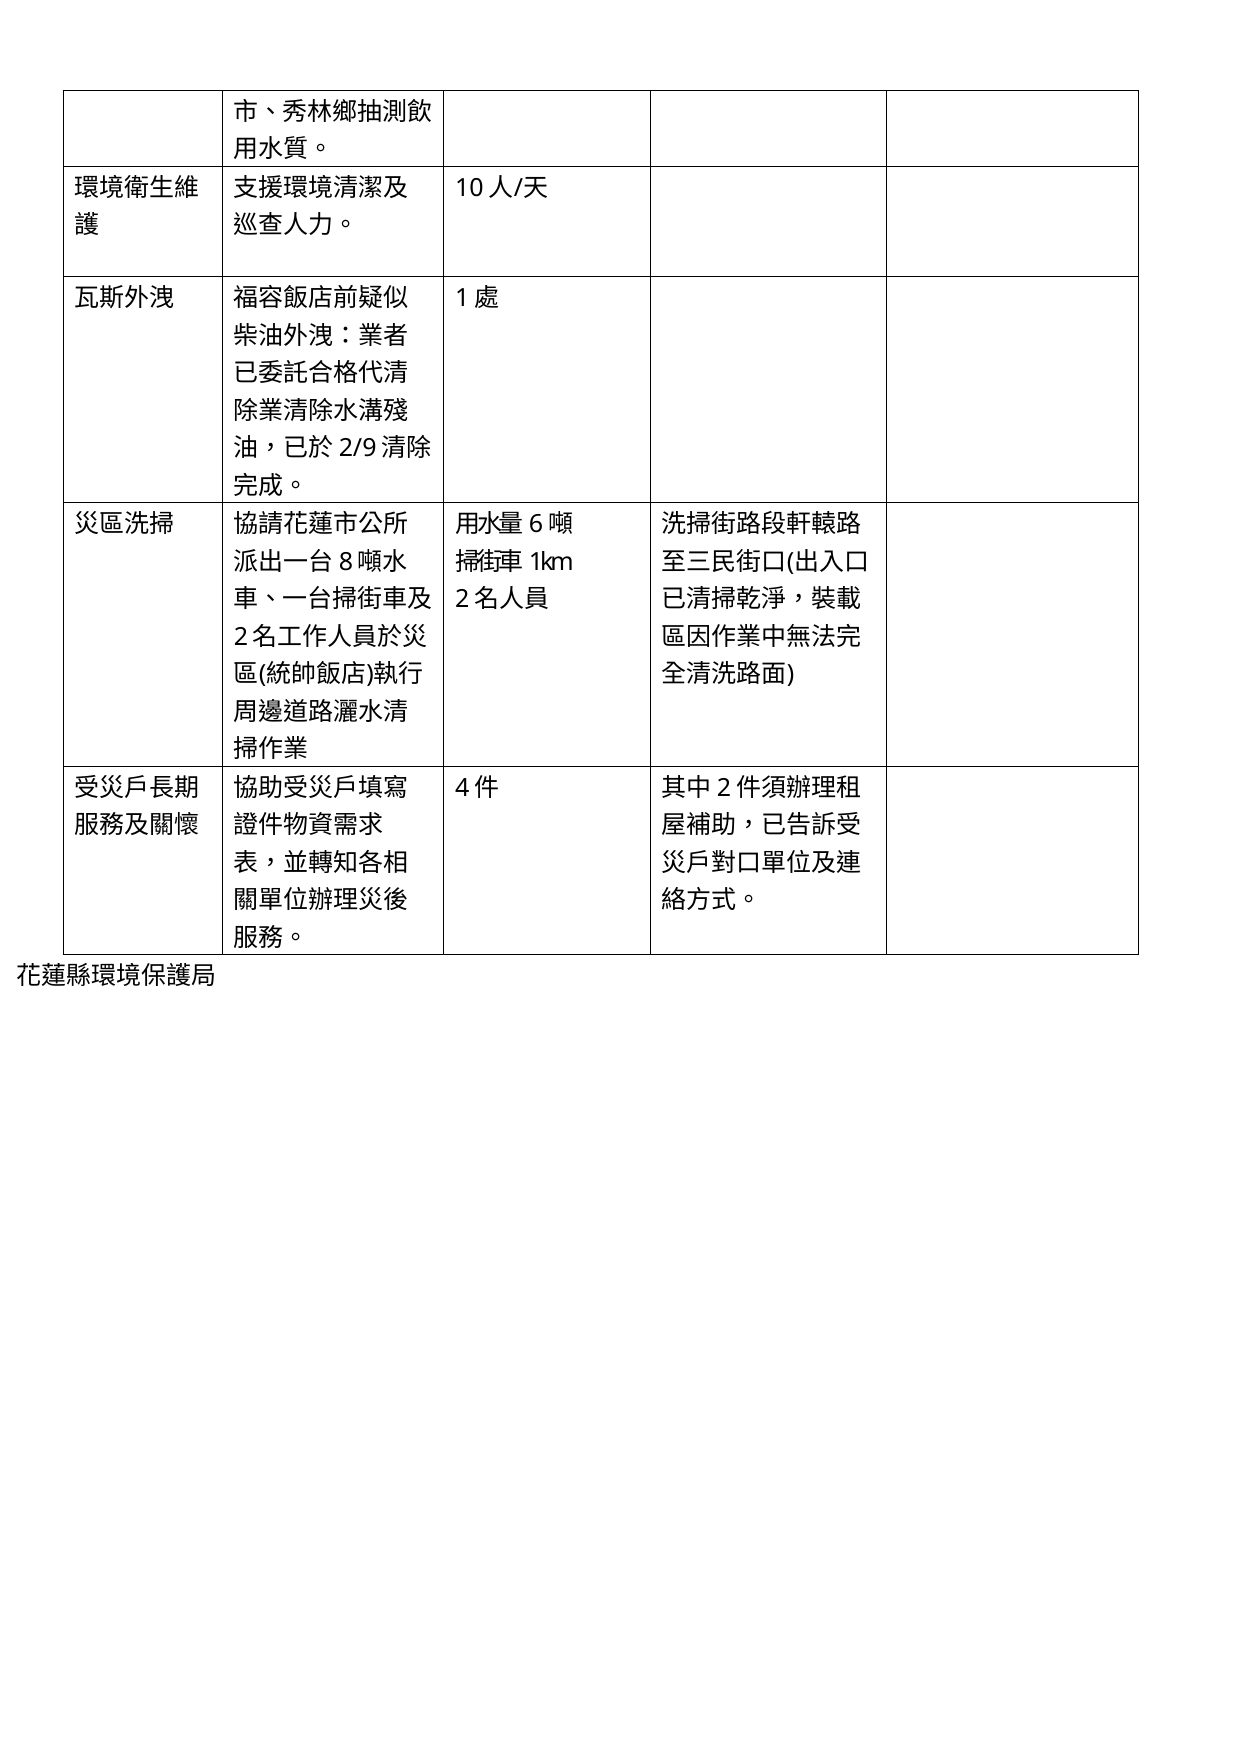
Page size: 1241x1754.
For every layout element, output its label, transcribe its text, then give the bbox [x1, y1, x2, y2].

table_cell [887, 503, 1138, 766]
table_cell [651, 91, 886, 166]
table_cell 環境衛生維護 [64, 167, 222, 276]
table_cell [887, 91, 1138, 166]
table_cell [651, 277, 886, 502]
table_cell [64, 91, 222, 166]
table_cell 福容飯店前疑似柴油外洩：業者已委託合格代清除業清除水溝殘油，已於2/9清除完成。 [223, 277, 443, 502]
table_cell 市、秀林鄉抽測飲用水質。 [223, 91, 443, 166]
table_cell 10人/天 [444, 167, 650, 276]
table_cell 受災戶長期服務及關懷 [64, 767, 222, 954]
table_cell 4件 [444, 767, 650, 954]
table_cell 1處 [444, 277, 650, 502]
table_cell 其中2件須辦理租屋補助，已告訴受災戶對口單位及連絡方式。 [651, 767, 886, 954]
table_cell [887, 277, 1138, 502]
table_cell 支援環境清潔及巡查人力。 [223, 167, 443, 276]
table_cell 洗掃街路段軒轅路至三民街口(出入口已清掃乾淨，裝載區因作業中無法完全清洗路面) [651, 503, 886, 766]
table_cell 協助受災戶填寫證件物資需求表，並轉知各相關單位辦理災後服務。 [223, 767, 443, 954]
table_cell 協請花蓮市公所派出一台8噸水車、一台掃街車及2名工作人員於災區(統帥飯店)執行周邊道路灑水清掃作業 [223, 503, 443, 766]
table_cell 用水量6噸 掃街車1km 2名人員 [444, 503, 650, 766]
table_cell [887, 167, 1138, 276]
table_cell 災區洗掃 [64, 503, 222, 766]
table_cell [444, 91, 650, 166]
table_cell [887, 767, 1138, 954]
table_cell 瓦斯外洩 [64, 277, 222, 502]
table_cell [651, 167, 886, 276]
text 花蓮縣環境保護局 [16, 955, 1165, 993]
